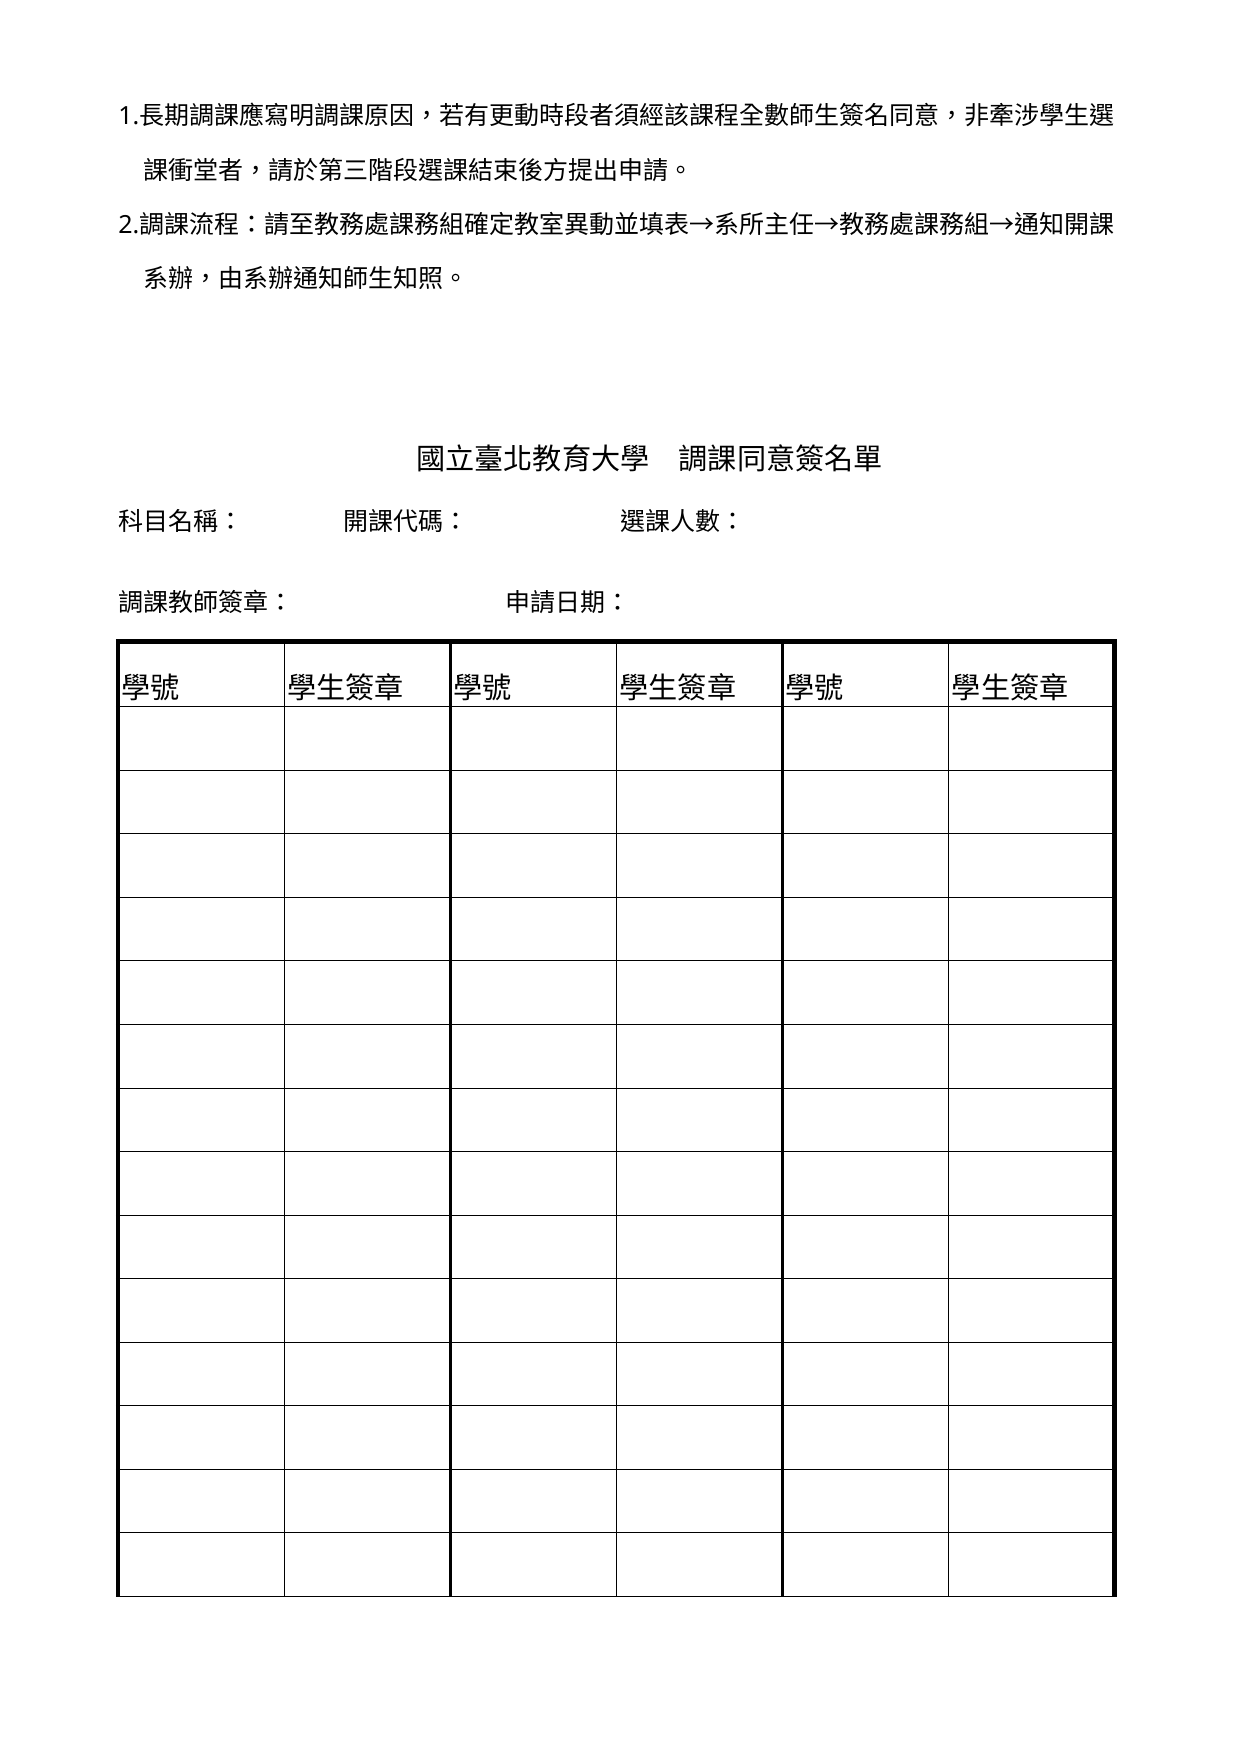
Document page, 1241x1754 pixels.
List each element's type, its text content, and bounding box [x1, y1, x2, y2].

table_cell [949, 1343, 1112, 1405]
table_cell [949, 1470, 1112, 1532]
table_cell [452, 1533, 616, 1596]
table_cell [617, 1279, 781, 1342]
table_cell [285, 834, 449, 897]
table_header 學生簽章 [949, 644, 1112, 706]
table_cell [617, 1216, 781, 1278]
table_cell [452, 834, 616, 897]
table_cell [285, 1152, 449, 1214]
table_cell [949, 1089, 1112, 1151]
table_cell [120, 771, 284, 833]
table_cell [784, 1406, 948, 1469]
table_cell [617, 771, 781, 833]
table_cell [120, 898, 284, 960]
table_cell [452, 1025, 616, 1087]
table_cell [452, 1470, 616, 1532]
table_cell [949, 1025, 1112, 1087]
table_cell [617, 961, 781, 1024]
table_cell [617, 707, 781, 770]
table_cell [617, 1470, 781, 1532]
table_cell [617, 1533, 781, 1596]
table_cell [285, 1343, 449, 1405]
table_cell [452, 1152, 616, 1214]
table_header 學生簽章 [617, 644, 781, 706]
table_cell [285, 1089, 449, 1151]
table_cell [949, 1533, 1112, 1596]
table_header 學號 [452, 644, 616, 706]
table_cell [285, 771, 449, 833]
table_cell [452, 1216, 616, 1278]
table_cell [452, 771, 616, 833]
table_cell [617, 1406, 781, 1469]
table_cell [949, 961, 1112, 1024]
table_cell [120, 1216, 284, 1278]
table_cell [784, 1216, 948, 1278]
table_cell [452, 1343, 616, 1405]
table_cell [784, 707, 948, 770]
table_cell [285, 1216, 449, 1278]
table_cell [784, 961, 948, 1024]
table_cell [949, 898, 1112, 960]
table_cell [120, 1025, 284, 1087]
table_cell [784, 1089, 948, 1151]
table_cell [949, 1216, 1112, 1278]
table_cell [452, 961, 616, 1024]
table_cell [617, 898, 781, 960]
table_cell [452, 707, 616, 770]
table_cell [120, 707, 284, 770]
table_cell [949, 707, 1112, 770]
table_header 學生簽章 [285, 644, 449, 706]
table_cell [285, 898, 449, 960]
table_cell [784, 771, 948, 833]
table_cell [617, 834, 781, 897]
text 科目名稱： 開課代碼： 選課人數： [118, 478, 1122, 540]
table_cell [285, 1533, 449, 1596]
table_cell [784, 1025, 948, 1087]
table_cell [452, 1089, 616, 1151]
table_cell [949, 1152, 1112, 1214]
table_cell [285, 707, 449, 770]
table_header 學號 [120, 644, 284, 706]
table_cell [617, 1025, 781, 1087]
table_cell [784, 1343, 948, 1405]
table_cell [784, 1152, 948, 1214]
table_cell [120, 1152, 284, 1214]
table_cell [120, 1089, 284, 1151]
table_cell [784, 834, 948, 897]
table_cell [285, 1470, 449, 1532]
table_cell [120, 1279, 284, 1342]
table_cell [285, 961, 449, 1024]
table_cell [949, 1279, 1112, 1342]
table_cell [452, 898, 616, 960]
table_cell [784, 1533, 948, 1596]
table_cell [120, 961, 284, 1024]
table_cell [120, 834, 284, 897]
table_cell [617, 1089, 781, 1151]
table_cell [120, 1343, 284, 1405]
table_cell [452, 1279, 616, 1342]
table_cell [120, 1470, 284, 1532]
table_header 學號 [784, 644, 948, 706]
table_cell [285, 1406, 449, 1469]
table_cell [784, 898, 948, 960]
table_cell [285, 1279, 449, 1342]
table_cell [285, 1025, 449, 1087]
table_cell [120, 1406, 284, 1469]
text 2.調課流程：請至教務處課務組確定教室異動並填表→系所主任→教務處課務組→通知開課系辦，由系辦通知師生知照。 [118, 204, 1122, 295]
table_cell [949, 834, 1112, 897]
table_cell [949, 1406, 1112, 1469]
table_cell [120, 1533, 284, 1596]
table_cell [784, 1470, 948, 1532]
table_cell [949, 771, 1112, 833]
table_cell [617, 1343, 781, 1405]
table_cell [784, 1279, 948, 1342]
text 調課教師簽章： 申請日期： [118, 558, 1122, 621]
table_cell [617, 1152, 781, 1214]
text 1.長期調課應寫明調課原因，若有更動時段者須經該課程全數師生簽名同意，非牽涉學生選課衝堂者，請於第三階段選課結束後方提出申請。 [118, 96, 1122, 186]
text 國立臺北教育大學 調課同意簽名單 [118, 415, 1122, 478]
table_cell [452, 1406, 616, 1469]
